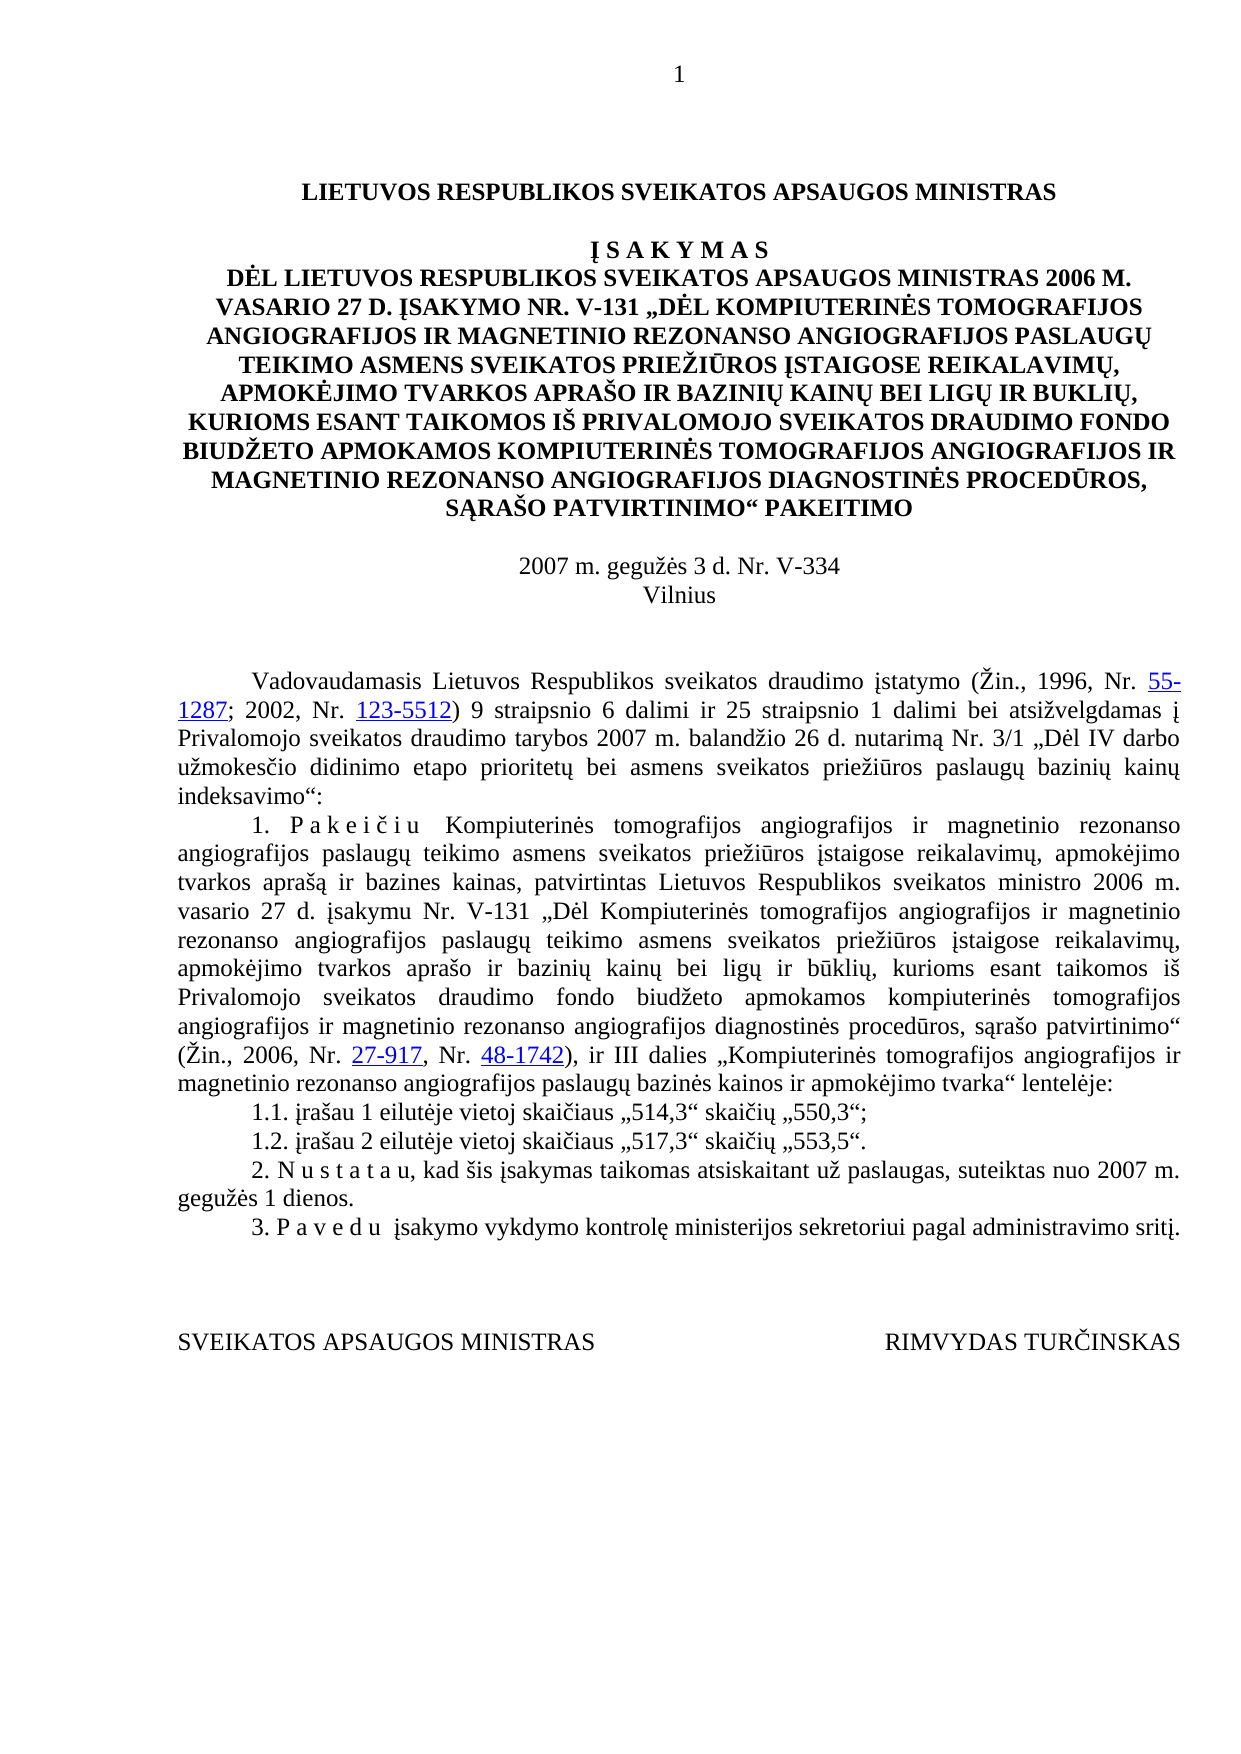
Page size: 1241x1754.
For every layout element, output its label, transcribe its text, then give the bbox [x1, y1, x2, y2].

text 2007 m. gegužės 3 d. Nr. V-334 [177, 551, 1181, 580]
text DĖL LIETUVOS RESPUBLIKOS SVEIKATOS APSAUGOS MINISTRAS 2006 M. VASARIO 27 D. ĮSAKYMO NR. V-131 „DĖL KOMPIUTERINĖS TOMOGRAFIJOS ANGIOGRAFIJOS IR MAGNETINIO REZONANSO ANGIOGRAFIJOS PASLAUGŲ TEIKIMO ASMENS SVEIKATOS PRIEŽIŪROS ĮSTAIGOSE REIKALAVIMŲ, APMOKĖJIMO TVARKOS APRAŠO IR BAZINIŲ KAINŲ BEI LIGŲ IR BUKLIŲ, KURIOMS ESANT TAIKOMOS IŠ PRIVALOMOJO SVEIKATOS DRAUDIMO FONDO BIUDŽETO APMOKAMOS KOMPIUTERINĖS TOMOGRAFIJOS ANGIOGRAFIJOS IR MAGNETINIO REZONANSO ANGIOGRAFIJOS DIAGNOSTINĖS PROCEDŪROS, SĄRAŠO PATVIRTINIMO“ PAKEITIMO [177, 263, 1181, 522]
text Į S A K Y M A S [177, 235, 1181, 263]
text 2. Nustatau, kad šis įsakymas taikomas atsiskaitant už paslaugas, suteiktas nuo 2007 m. gegužės 1 dienos. [177, 1155, 1181, 1212]
text LIETUVOS RESPUBLIKOS SVEIKATOS APSAUGOS MINISTRAS [177, 177, 1181, 206]
text 3. Pavedu įsakymo vykdymo kontrolę ministerijos sekretoriui pagal administravimo sritį. [177, 1212, 1181, 1241]
text 1. Pakeičiu Kompiuterinės tomografijos angiografijos ir magnetinio rezonanso angiografijos paslaugų teikimo asmens sveikatos priežiūros įstaigose reikalavimų, apmokėjimo tvarkos aprašą ir bazines kainas, patvirtintas Lietuvos Respublikos sveikatos ministro 2006 m. vasario 27 d. įsakymu Nr. V-131 „Dėl Kompiuterinės tomografijos angiografijos ir magnetinio rezonanso angiografijos paslaugų teikimo asmens sveikatos priežiūros įstaigose reikalavimų, apmokėjimo tvarkos aprašo ir bazinių kainų bei ligų ir būklių, kurioms esant taikomos iš Privalomojo sveikatos draudimo fondo biudžeto apmokamos kompiuterinės tomografijos angiografijos ir magnetinio rezonanso angiografijos diagnostinės procedūros, sąrašo patvirtinimo“ (Žin., 2006, Nr. 27-917, Nr. 48-1742), ir III dalies „Kompiuterinės tomografijos angiografijos ir magnetinio rezonanso angiografijos paslaugų bazinės kainos ir apmokėjimo tvarka“ lentelėje: [177, 810, 1181, 1097]
text SVEIKATOS APSAUGOS MINISTRAS RIMVYDAS TURČINSKAS [177, 1327, 1181, 1356]
text Vadovaudamasis Lietuvos Respublikos sveikatos draudimo įstatymo (Žin., 1996, Nr. 55-1287; 2002, Nr. 123-5512) 9 straipsnio 6 dalimi ir 25 straipsnio 1 dalimi bei atsižvelgdamas į Privalomojo sveikatos draudimo tarybos 2007 m. balandžio 26 d. nutarimą Nr. 3/1 „Dėl IV darbo užmokesčio didinimo etapo prioritetų bei asmens sveikatos priežiūros paslaugų bazinių kainų indeksavimo“: [177, 666, 1181, 810]
text 1.1. įrašau 1 eilutėje vietoj skaičiaus „514,3“ skaičių „550,3“; [177, 1097, 1181, 1126]
text Vilnius [177, 580, 1181, 608]
text 1.2. įrašau 2 eilutėje vietoj skaičiaus „517,3“ skaičių „553,5“. [177, 1126, 1181, 1155]
